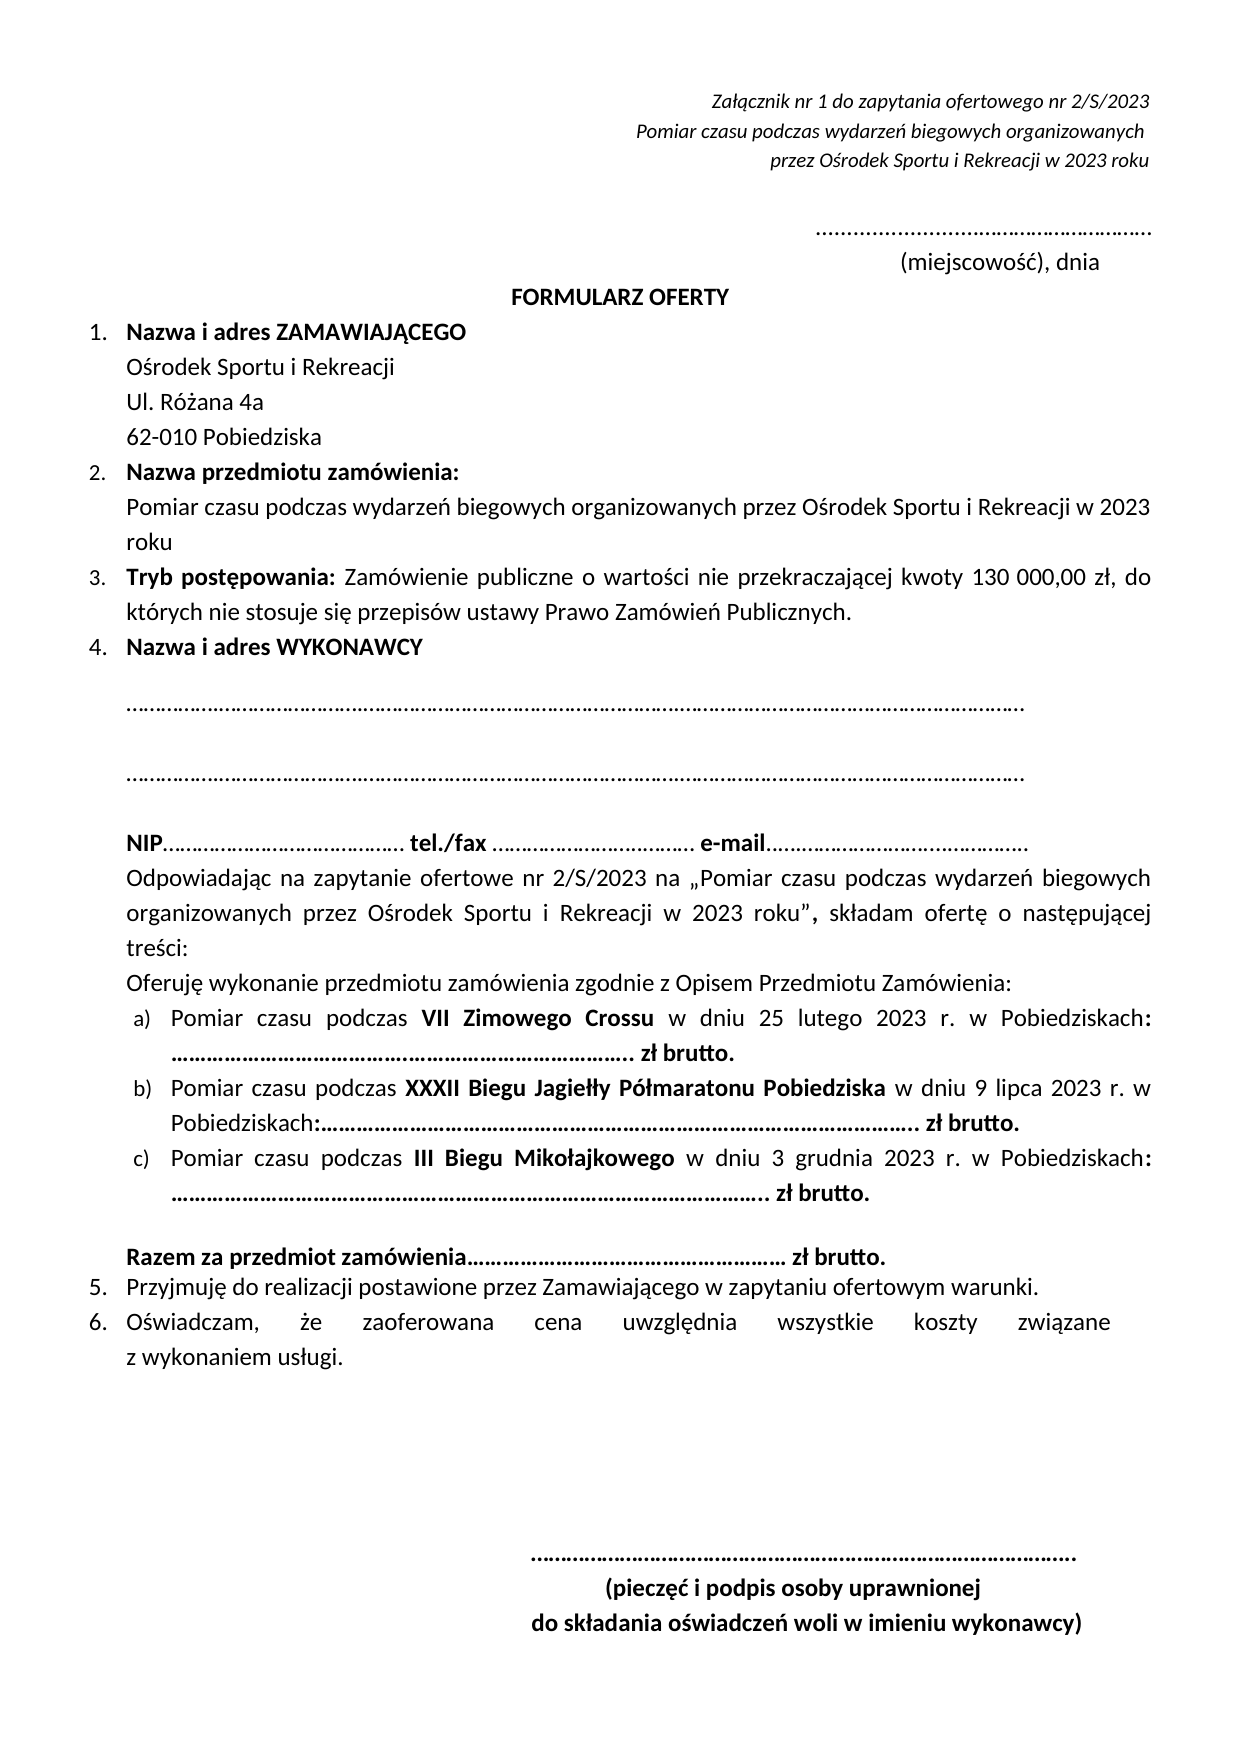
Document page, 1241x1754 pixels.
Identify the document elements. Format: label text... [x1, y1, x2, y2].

text Pomiar czasu podczas wydarzeń biegowych organizowanych [126, 118, 1152, 143]
list Nazwa przedmiotu zamówienia: [89, 456, 1152, 487]
list Nazwa i adres WYKONAWCY [89, 631, 1152, 662]
text (pieczęć i podpis osoby uprawnionej [531, 1572, 1152, 1603]
text ……………………………………………………………………………….. [531, 1537, 1152, 1568]
list Nazwa i adres ZAMAWIAJĄCEGO [89, 316, 1152, 347]
list Pomiar czasu podczas XXXII Biegu Jagiełły Półmaratonu Pobiedziska w dniu 9 lipca 2023 r. w Pobiedziskach:……………………………………………………………………………………….. zł brutto. [133, 1072, 1152, 1137]
list 62-010 Pobiedziska [126, 421, 1152, 452]
list Oferuję wykonanie przedmiotu zamówienia zgodnie z Opisem Przedmiotu Zamówienia: [126, 967, 1152, 997]
list Przyjmuję do realizacji postawione przez Zamawiającego w zapytaniu ofertowym warunki. [89, 1271, 1152, 1302]
text …………….…………………….……………………………………………….…………………………………………………… [126, 687, 1152, 717]
list Ul. Różana 4a [126, 386, 1152, 417]
list Odpowiadając na zapytanie ofertowe nr 2/S/2023 na „Pomiar czasu podczas wydarzeń biegowych organizowanych przez Ośrodek Sportu i Rekreacji w 2023 roku”, składam ofertę o następującej treści: [126, 862, 1152, 962]
text FORMULARZ OFERTY [89, 281, 1152, 312]
list Tryb postępowania: Zamówienie publiczne o wartości nie przekraczającej kwoty 130 000,00 zł, do których nie stosuje się przepisów ustawy Prawo Zamówień Publicznych. [89, 561, 1152, 627]
text Załącznik nr 1 do zapytania ofertowego nr 2/S/2023 [126, 89, 1152, 114]
list Oświadczam, że zaoferowana cena uwzględnia wszystkie koszty związane z wykonaniem usługi. [89, 1306, 1152, 1372]
list Pomiar czasu podczas VII Zimowego Crossu w dniu 25 lutego 2023 r. w Pobiedziskach:………………………………….……………………………….. zł brutto. [133, 1002, 1152, 1067]
text przez Ośrodek Sportu i Rekreacji w 2023 roku [126, 147, 1152, 172]
text Razem za przedmiot zamówienia……………………………………………… zł brutto. [126, 1241, 1152, 1271]
text …………….…………………….……………………………………………….…………………………………………………… [126, 757, 1152, 787]
list Pomiar czasu podczas wydarzeń biegowych organizowanych przez Ośrodek Sportu i Rekreacji w 2023 roku [126, 491, 1152, 557]
text NIP…………………………………… tel./fax ……………………..……… e-mail..….…………………....………….. [126, 827, 1152, 857]
list Ośrodek Sportu i Rekreacji [126, 351, 1152, 382]
text (miejscowość), dnia [826, 246, 1152, 277]
text do składania oświadczeń woli w imieniu wykonawcy) [531, 1607, 1152, 1638]
list Pomiar czasu podczas III Biegu Mikołajkowego w dniu 3 grudnia 2023 r. w Pobiedziskach:……………………………………………………………………………………….. zł brutto. [133, 1142, 1152, 1207]
text ..........................………………………… [605, 211, 1152, 242]
